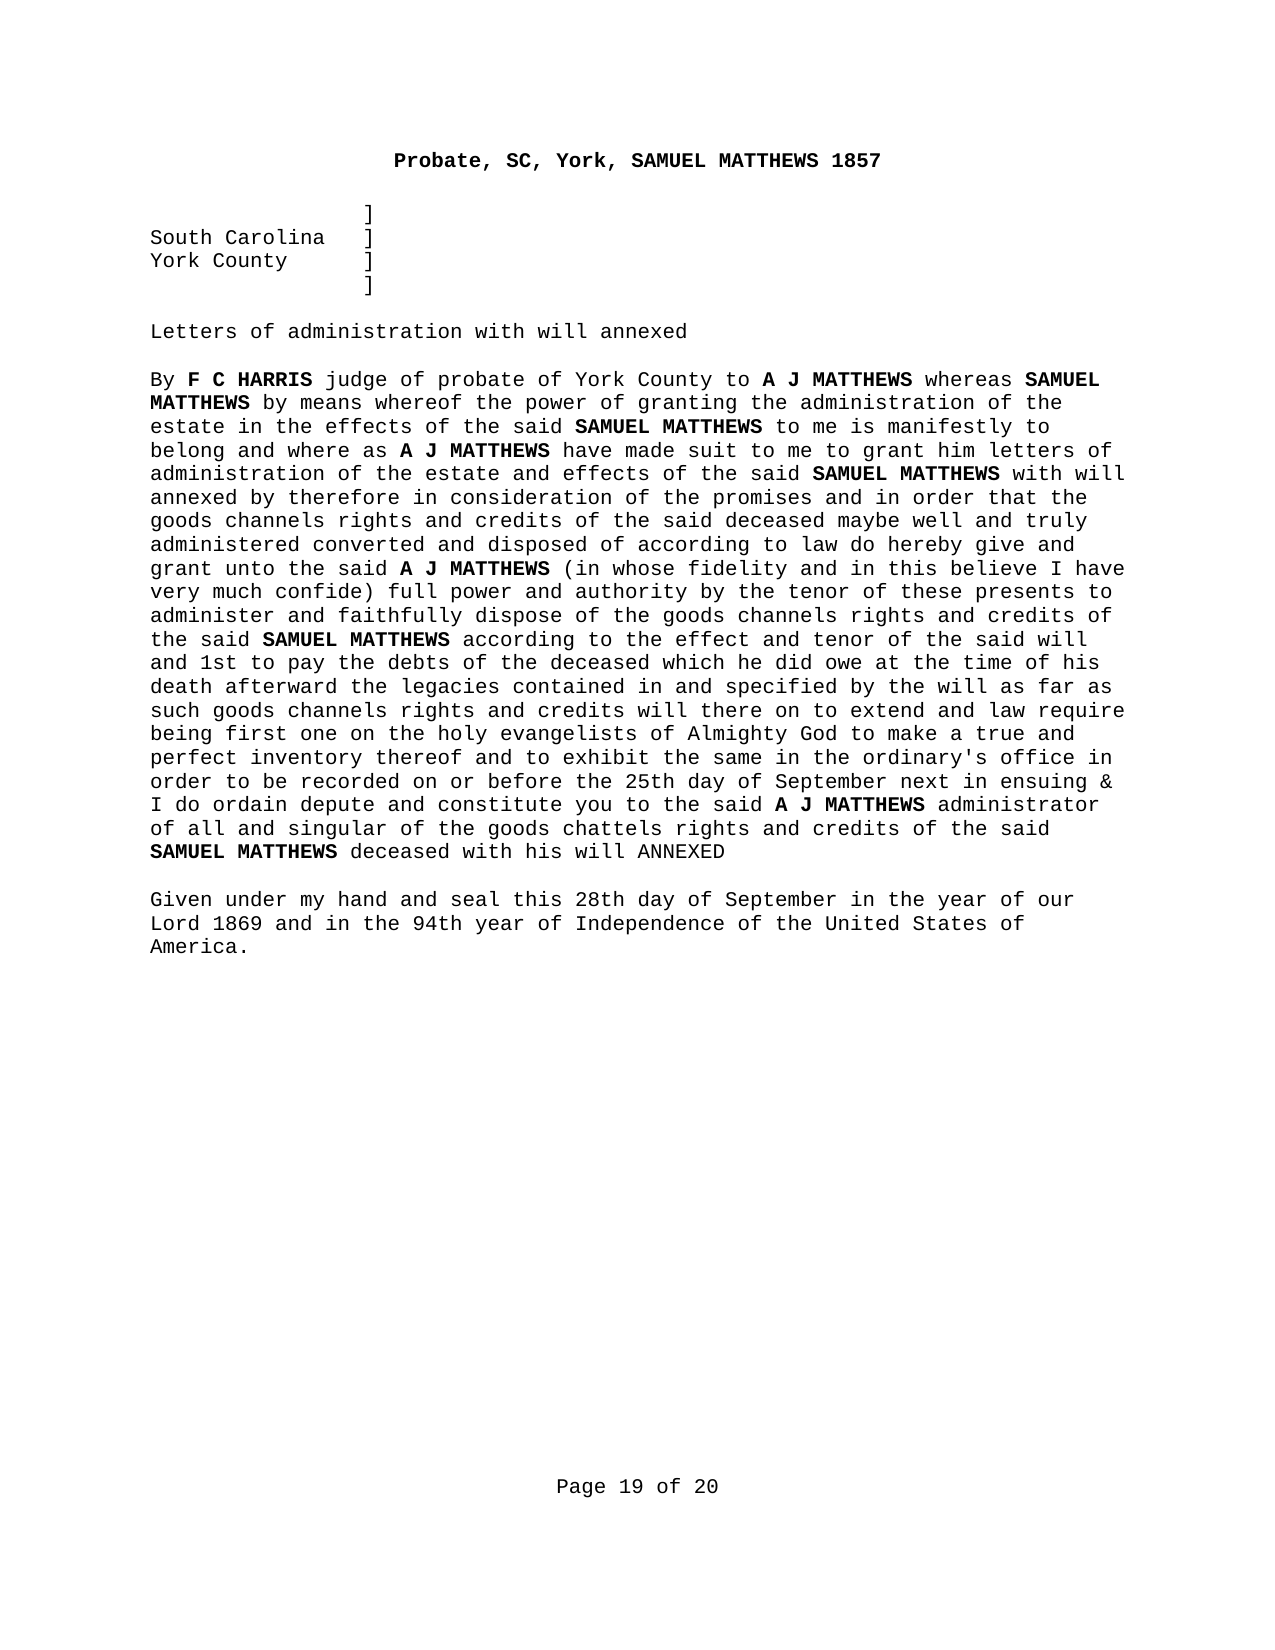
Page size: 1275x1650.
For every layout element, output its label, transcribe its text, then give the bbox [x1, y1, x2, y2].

text By F C HARRIS judge of probate of York County to A J MATTHEWS whereas SAMUEL MATTHEWS by means whereof the power of granting the administration of the estate in the effects of the said SAMUEL MATTHEWS to me is manifestly to belong and where as A J MATTHEWS have made suit to me to grant him letters of administration of the estate and effects of the said SAMUEL MATTHEWS with will annexed by therefore in consideration of the promises and in order that the goods channels rights and credits of the said deceased maybe well and truly administered converted and disposed of according to law do hereby give and grant unto the said A J MATTHEWS (in whose fidelity and in this believe I have very much confide) full power and authority by the tenor of these presents to administer and faithfully dispose of the goods channels rights and credits of the said SAMUEL MATTHEWS according to the effect and tenor of the said will and 1st to pay the debts of the deceased which he did owe at the time of his death afterward the legacies contained in and specified by the will as far as such goods channels rights and credits will there on to extend and law require being first one on the holy evangelists of Almighty God to make a true and perfect inventory thereof and to exhibit the same in the ordinary's office in order to be recorded on or before the 25th day of September next in ensuing & I do ordain depute and constitute you to the said A J MATTHEWS administrator of all and singular of the goods chattels rights and credits of the said SAMUEL MATTHEWS deceased with his will ANNEXED [150, 369, 1125, 865]
text Given under my hand and seal this 28th day of September in the year of our Lord 1869 and in the 94th year of Independence of the United States of America. [150, 889, 1125, 960]
text ] [150, 203, 1125, 227]
text York County ] [150, 250, 1125, 274]
text Letters of administration with will annexed [150, 321, 1125, 345]
text South Carolina ] [150, 227, 1125, 250]
text ] [150, 274, 1125, 298]
